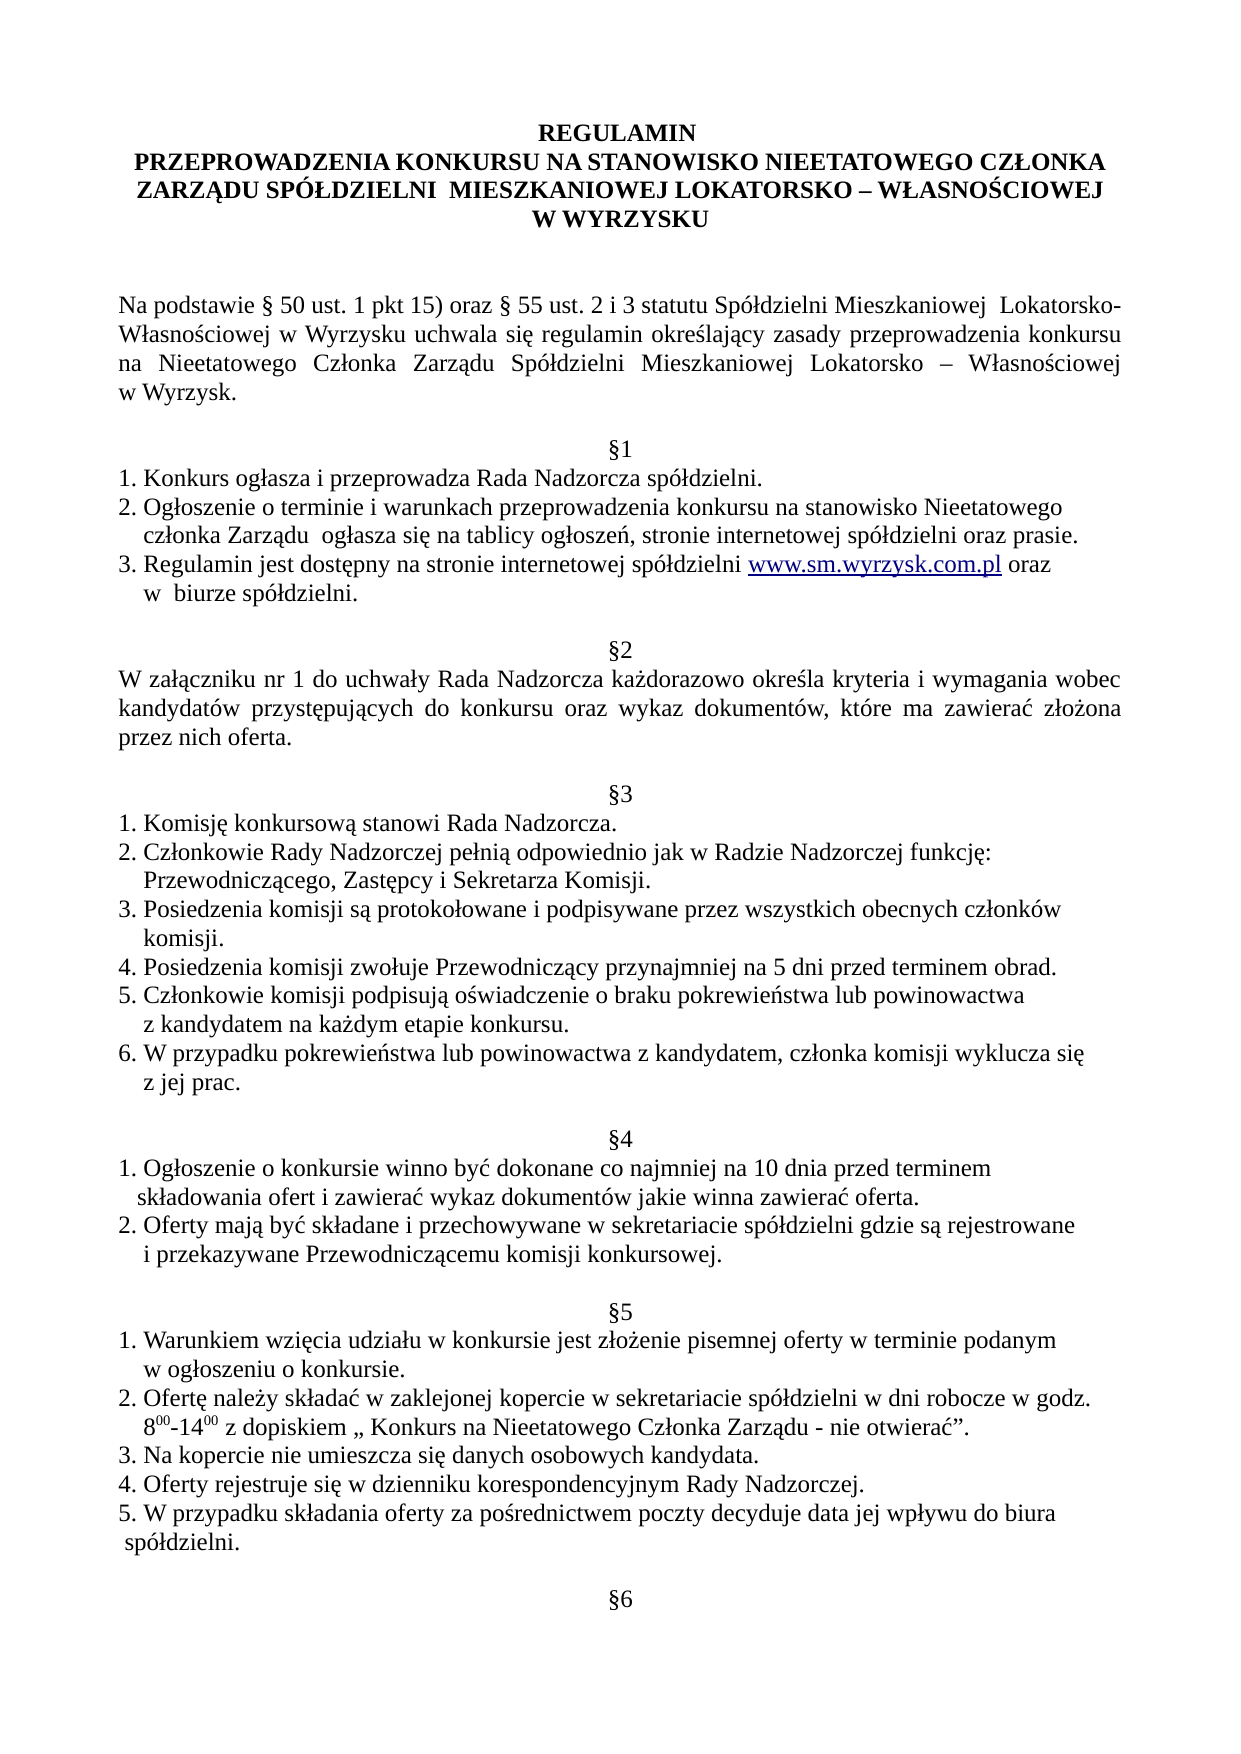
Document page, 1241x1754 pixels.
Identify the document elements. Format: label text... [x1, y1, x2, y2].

list Komisję konkursową stanowi Rada Nadzorcza. [118, 808, 1122, 837]
list Przewodniczącego, Zastępcy i Sekretarza Komisji. [118, 866, 1122, 894]
text W załączniku nr 1 do uchwały Rada Nadzorcza każdorazowo określa kryteria i wymagania wobec kandydatów przystępujących do konkursu oraz wykaz dokumentów, które ma zawierać złożona przez nich oferta. [118, 664, 1122, 751]
list Posiedzenia komisji zwołuje Przewodniczący przynajmniej na 5 dni przed terminem obrad. [118, 952, 1122, 981]
text Na podstawie § 50 ust. 1 pkt 15) oraz § 55 ust. 2 i 3 statutu Spółdzielni Mieszkaniowej Lokatorsko-Własnościowej w Wyrzysku uchwala się regulamin określający zasady przeprowadzenia konkursu na Nieetatowego Członka Zarządu Spółdzielni Mieszkaniowej Lokatorsko – Własnościowej w Wyrzysk. [118, 291, 1122, 406]
list Oferty mają być składane i przechowywane w sekretariacie spółdzielni gdzie są rejestrowane [118, 1211, 1122, 1239]
text §1 [118, 434, 1122, 463]
list W przypadku składania oferty za pośrednictwem poczty decyduje data jej wpływu do biura [118, 1498, 1122, 1527]
text §6 [118, 1584, 1122, 1613]
list w biurze spółdzielni. [118, 578, 1122, 607]
list Ogłoszenie o terminie i warunkach przeprowadzenia konkursu na stanowisko Nieetatowego [118, 492, 1122, 521]
list z kandydatem na każdym etapie konkursu. [118, 1009, 1122, 1038]
list Członkowie Rady Nadzorczej pełnią odpowiednio jak w Radzie Nadzorczej funkcję: [118, 837, 1122, 866]
list Regulamin jest dostępny na stronie internetowej spółdzielni www.sm.wyrzysk.com.pl oraz [118, 549, 1122, 578]
list składowania ofert i zawierać wykaz dokumentów jakie winna zawierać oferta. [118, 1182, 1122, 1211]
text REGULAMIN [118, 118, 1122, 147]
list komisji. [118, 923, 1122, 952]
text §3 [118, 779, 1122, 808]
list spółdzielni. [118, 1527, 1122, 1556]
list Konkurs ogłasza i przeprowadza Rada Nadzorcza spółdzielni. [118, 463, 1122, 492]
list Ogłoszenie o konkursie winno być dokonane co najmniej na 10 dnia przed terminem [118, 1153, 1122, 1182]
list w ogłoszeniu o konkursie. [118, 1354, 1122, 1383]
list członka Zarządu ogłasza się na tablicy ogłoszeń, stronie internetowej spółdzielni oraz prasie. [118, 521, 1122, 549]
list 800-1400 z dopiskiem „ Konkurs na Nieetatowego Członka Zarządu - nie otwierać”. [118, 1412, 1122, 1441]
list Posiedzenia komisji są protokołowane i podpisywane przez wszystkich obecnych członków [118, 894, 1122, 923]
text §4 [118, 1124, 1122, 1153]
list W przypadku pokrewieństwa lub powinowactwa z kandydatem, członka komisji wyklucza się [118, 1038, 1122, 1067]
list z jej prac. [118, 1067, 1122, 1096]
text §5 [118, 1297, 1122, 1326]
list Oferty rejestruje się w dzienniku korespondencyjnym Rady Nadzorczej. [118, 1469, 1122, 1498]
text §2 [118, 636, 1122, 664]
list Ofertę należy składać w zaklejonej kopercie w sekretariacie spółdzielni w dni robocze w godz. [118, 1383, 1122, 1412]
text PRZEPROWADZENIA KONKURSU NA STANOWISKO NIEETATOWEGO CZŁONKA ZARZĄDU SPÓŁDZIELNI MIESZKANIOWEJ LOKATORSKO – WŁASNOŚCIOWEJ W WYRZYSKU [118, 147, 1122, 233]
list Członkowie komisji podpisują oświadczenie o braku pokrewieństwa lub powinowactwa [118, 981, 1122, 1009]
list Warunkiem wzięcia udziału w konkursie jest złożenie pisemnej oferty w terminie podanym [118, 1326, 1122, 1354]
list i przekazywane Przewodniczącemu komisji konkursowej. [118, 1239, 1122, 1268]
list Na kopercie nie umieszcza się danych osobowych kandydata. [118, 1441, 1122, 1469]
